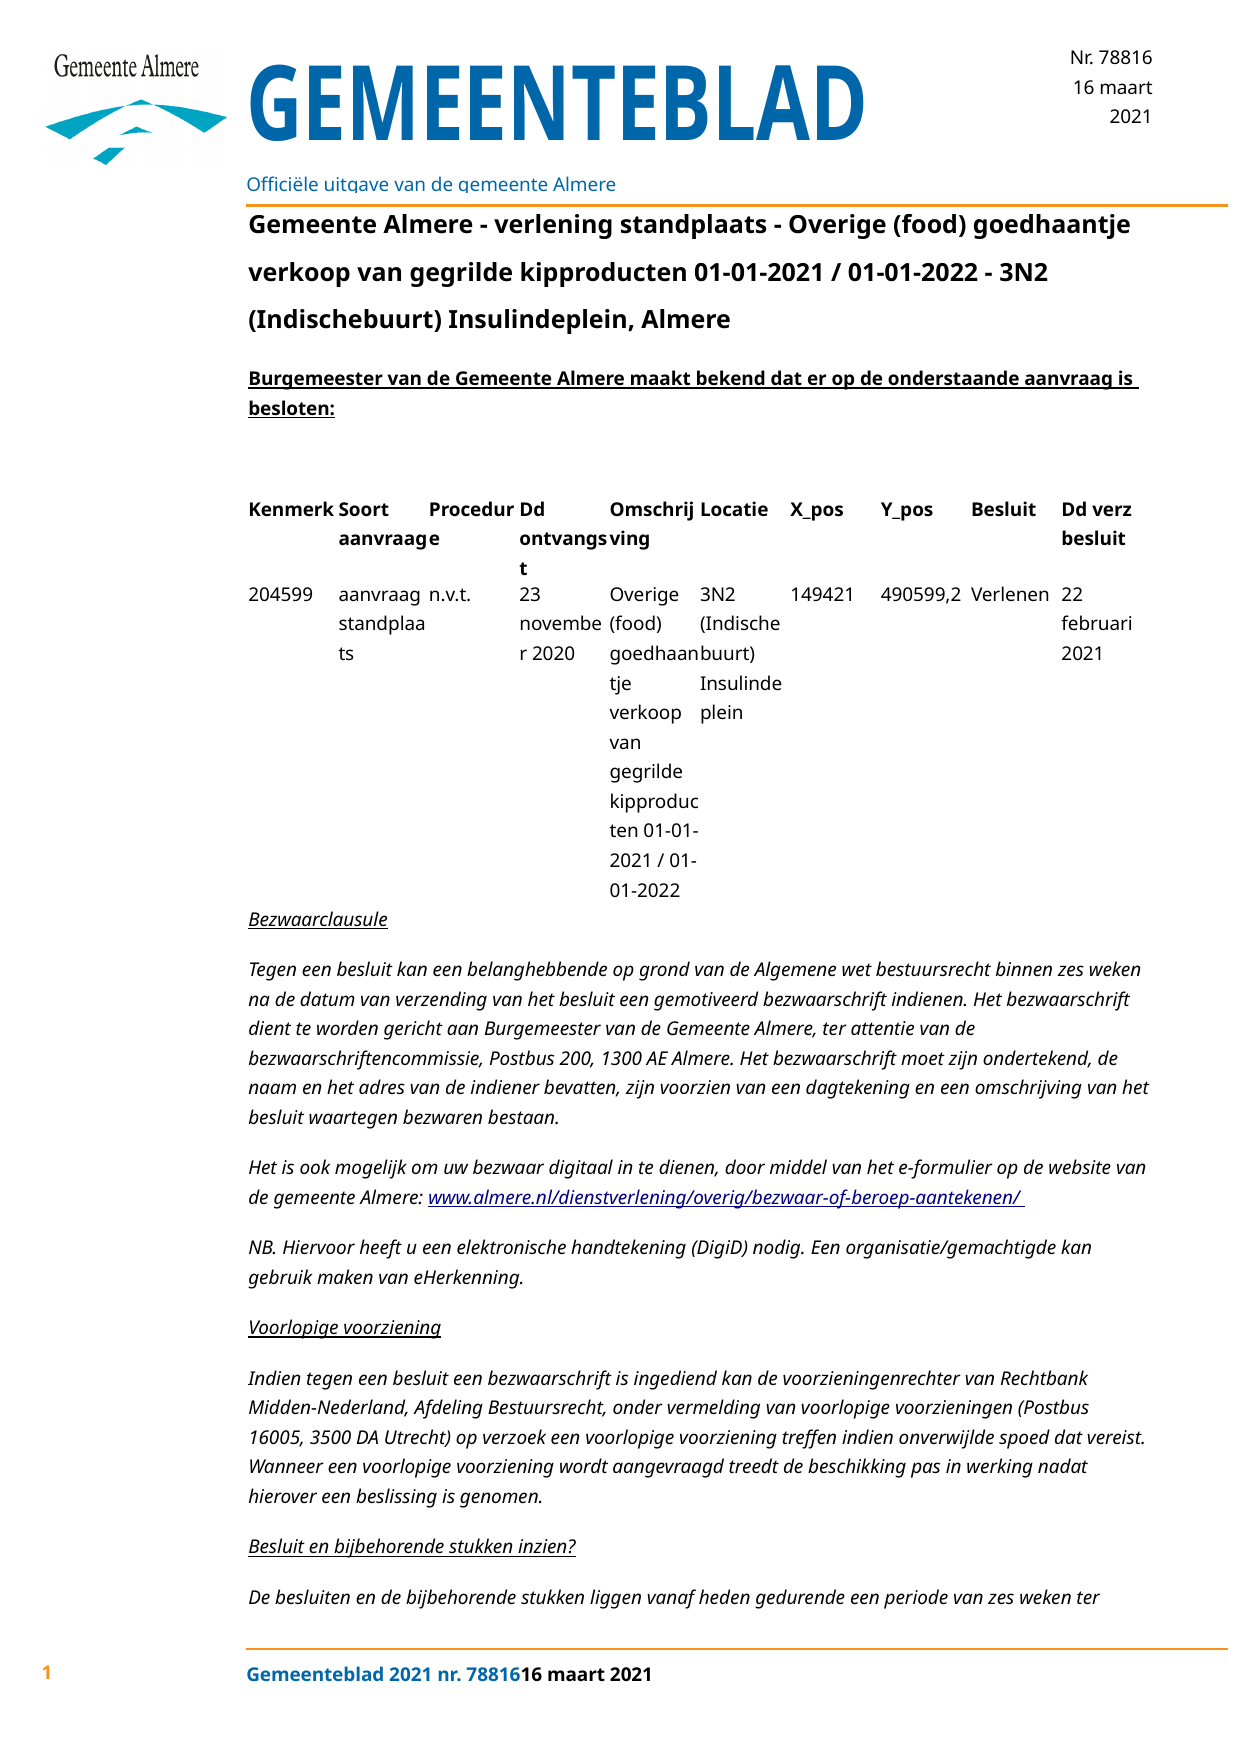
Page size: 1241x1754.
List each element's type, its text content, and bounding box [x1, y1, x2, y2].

table_cell Verlenen [971, 581, 1061, 902]
table_header Y_pos [881, 496, 971, 581]
table_header Soort aanvraag [338, 496, 429, 581]
table_cell 204599 [248, 581, 338, 902]
text Het is ook mogelijk om uw bezwaar digitaal in te dienen, door middel van het e-formulier op de website van de gemeente Almere: www.almere.nl/dienstverlening/overig/bezwaar-of-beroep-aantekenen/ [248, 1154, 1152, 1210]
text NB. Hiervoor heeft u een elektronische handtekening (DigiD) nodig. Een organisatie/gemachtigde kan gebruik maken van eHerkenning. [248, 1234, 1152, 1290]
table_header X_pos [790, 496, 881, 581]
table_cell 23 november 2020 [519, 581, 609, 902]
text Bezwaarclausule [248, 906, 1152, 931]
table_cell Overige (food) goedhaantje verkoop van gegrilde kipproducten 01-01-2021 / 01-01-2022 [609, 581, 700, 902]
table_cell 22 februari 2021 [1061, 581, 1152, 902]
text Besluit en bijbehorende stukken inzien? [248, 1534, 1152, 1559]
table_cell 3N2 (Indischebuurt) Insulindeplein [700, 581, 790, 902]
table_cell 149421 [790, 581, 881, 902]
table_header Omschrijving [609, 496, 700, 581]
text Voorlopige voorziening [248, 1314, 1152, 1340]
table_cell n.v.t. [429, 581, 519, 902]
table_header Dd ontvangst [519, 496, 609, 581]
table_header Procedure [429, 496, 519, 581]
picture [41, 47, 231, 172]
table_header Kenmerk [248, 496, 338, 581]
text Burgemeester van de Gemeente Almere maakt bekend dat er op de onderstaande aanvraag is besloten: [248, 366, 1152, 421]
table_cell aanvraag standplaats [338, 581, 429, 902]
text Indien tegen een besluit een bezwaarschrift is ingediend kan de voorzieningenrechter van Rechtbank Midden-Nederland, Afdeling Bestuursrecht, onder vermelding van voorlopige voorzieningen (Postbus 16005, 3500 DA Utrecht) op verzoek een voorlopige voorziening treffen indien onverwijlde spoed dat vereist. Wanneer een voorlopige voorziening wordt aangevraagd treedt de beschikking pas in werking nadat hierover een beslissing is genomen. [248, 1365, 1152, 1509]
table_header Besluit [971, 496, 1061, 581]
table_header Locatie [700, 496, 790, 581]
text De besluiten en de bijbehorende stukken liggen vanaf heden gedurende een periode van zes weken ter [248, 1584, 1152, 1610]
text Gemeente Almere - verlening standplaats - Overige (food) goedhaantje verkoop van gegrilde kipproducten 01-01-2021 / 01-01-2022 - 3N2 (Indischebuurt) Insulindeplein, Almere [248, 207, 1152, 336]
table_cell 490599,2 [881, 581, 971, 902]
table_header Dd verz besluit [1061, 496, 1152, 581]
text Tegen een besluit kan een belanghebbende op grond van de Algemene wet bestuursrecht binnen zes weken na de datum van verzending van het besluit een gemotiveerd bezwaarschrift indienen. Het bezwaarschrift dient te worden gericht aan Burgemeester van de Gemeente Almere, ter attentie van de bezwaarschriftencommissie, Postbus 200, 1300 AE Almere. Het bezwaarschrift moet zijn ondertekend, de naam en het adres van de indiener bevatten, zijn voorzien van een dagtekening en een omschrijving van het besluit waartegen bezwaren bestaan. [248, 956, 1152, 1130]
